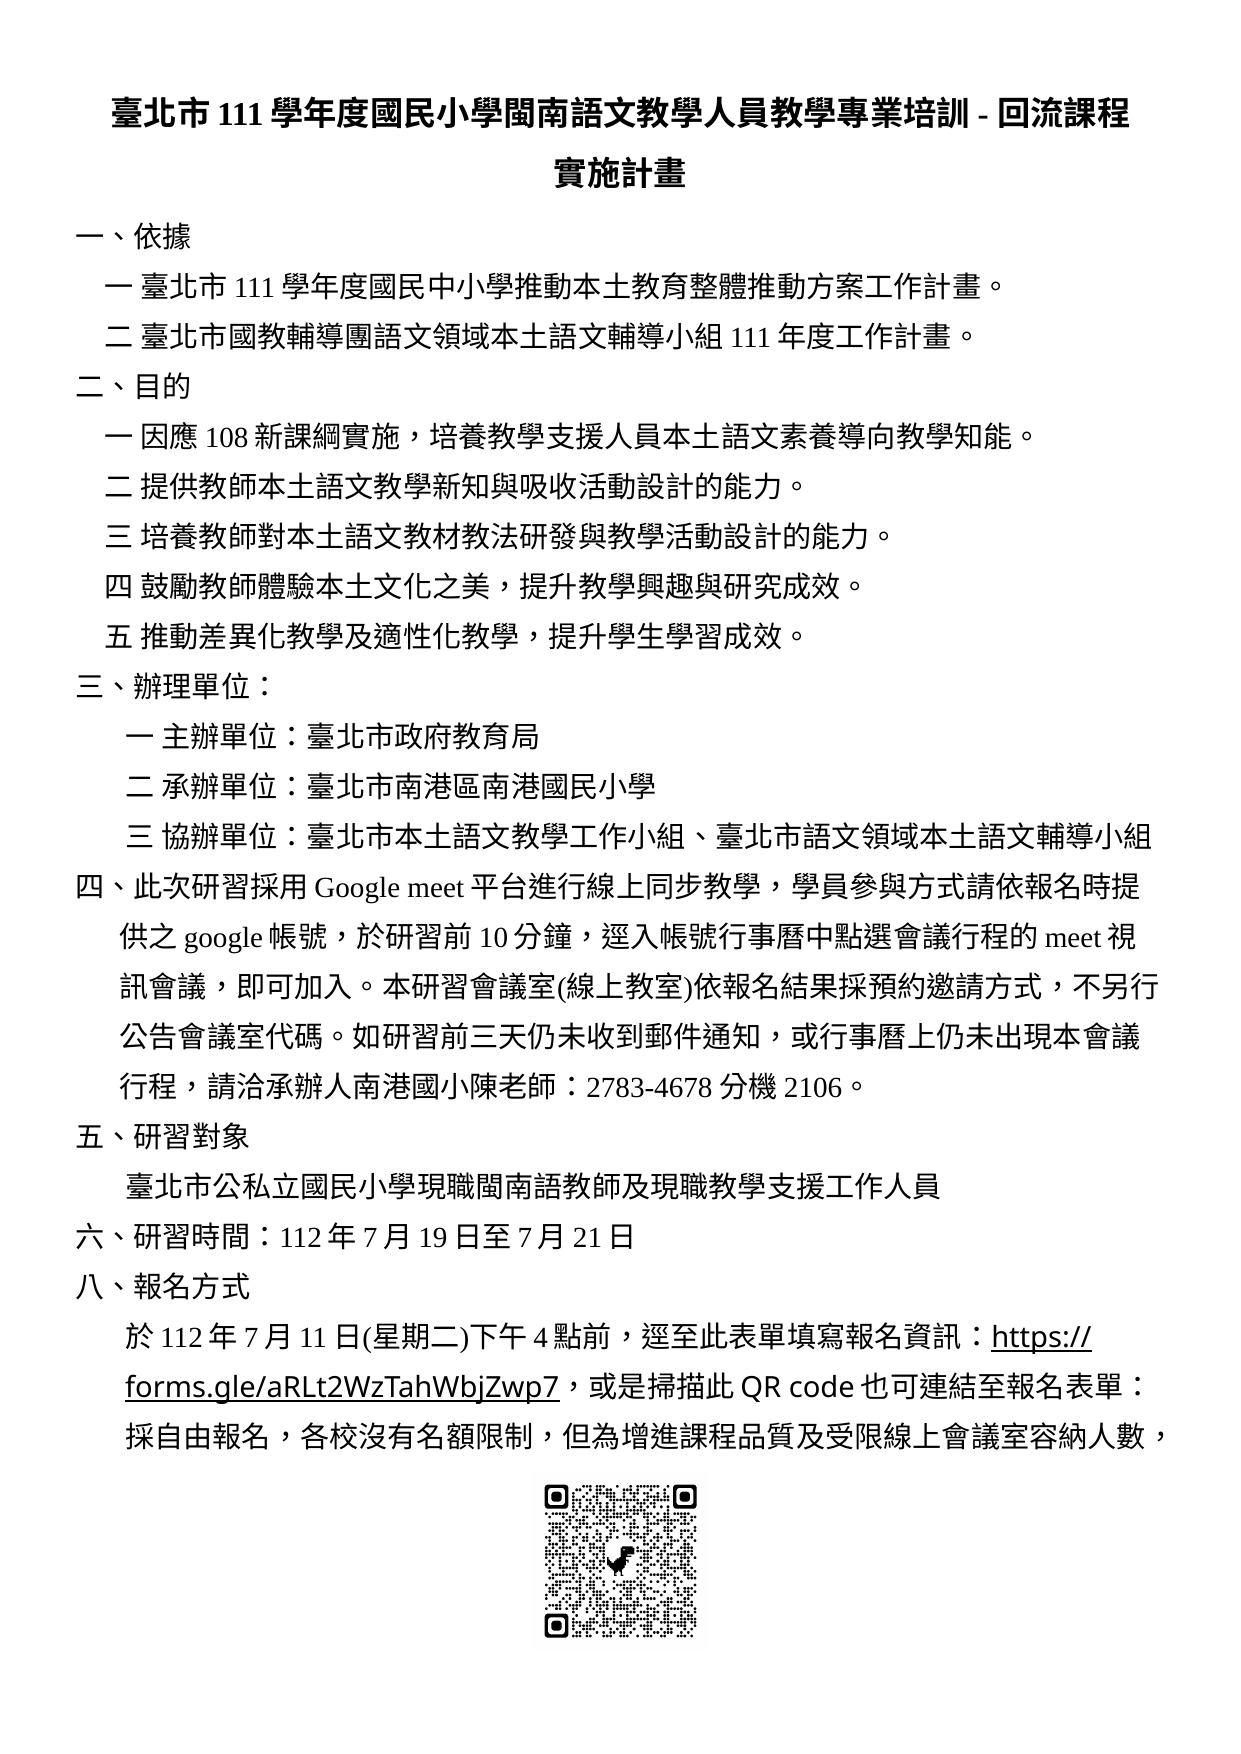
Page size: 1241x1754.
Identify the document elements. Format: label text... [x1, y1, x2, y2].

text 四、此次研習採用Google meet平台進行線上同步教學，學員參與方式請依報名時提供之google帳號，於研習前10分鐘，逕入帳號行事曆中點選會議行程的meet視訊會議，即可加入。本研習會議室(線上教室)依報名結果採預約邀請方式，不另行公告會議室代碼。如研習前三天仍未收到郵件通知，或行事曆上仍未出現本會議行程，請洽承辦人南港國小陳老師：2783-4678 分機2106。 [75, 857, 1165, 1107]
list 培養教師對本土語文教材教法研發與教學活動設計的能力。 [104, 507, 1165, 557]
list 鼓勵教師體驗本土文化之美，提升教學興趣與研究成效。 [104, 557, 1165, 607]
list 因應108新課綱實施，培養教學支援人員本土語文素養導向教學知能。 [104, 407, 1165, 457]
text 三、辦理單位： [75, 657, 1165, 707]
text 一、依據 [75, 207, 1165, 257]
text 實施計畫 [75, 147, 1165, 195]
list 承辦單位：臺北市南港區南港國民小學 [125, 757, 1165, 807]
list 提供教師本土語文教學新知與吸收活動設計的能力。 [104, 457, 1165, 507]
text 五、研習對象 [75, 1107, 1165, 1157]
text 臺北市公私立國民小學現職閩南語教師及現職教學支援工作人員 [125, 1157, 1165, 1207]
text 二、目的 [75, 357, 1165, 407]
list 主辦單位：臺北市政府教育局 [125, 707, 1165, 757]
text 於112年7月11日(星期二)下午4點前，逕至此表單填寫報名資訊：https://forms.gle/aRLt2WzTahWbjZwp7，或是掃描此QR code也可連結至報名表單： 採自由報名，各校沒有名額限制，但為增進課程品質及受限線上會議室容納人數，依報名先後順序共錄取90人。 [125, 1307, 1165, 1457]
list 臺北市國教輔導團語文領域本土語文輔導小組111年度工作計畫。 [104, 307, 1165, 357]
text 八、報名方式 [75, 1257, 1165, 1307]
list 臺北市111學年度國民中小學推動本土教育整體推動方案工作計畫。 [104, 257, 1165, 307]
text 臺北市111學年度國民小學閩南語文教學人員教學專業培訓 - 回流課程 [75, 87, 1165, 135]
list 協辦單位：臺北市本土語文教學工作小組、臺北市語文領域本土語文輔導小組 [125, 807, 1165, 857]
text 六、研習時間：112年7月19日至7月21日 [75, 1207, 1165, 1257]
list 推動差異化教學及適性化教學，提升學生學習成效。 [104, 607, 1165, 657]
picture [531, 1471, 710, 1651]
